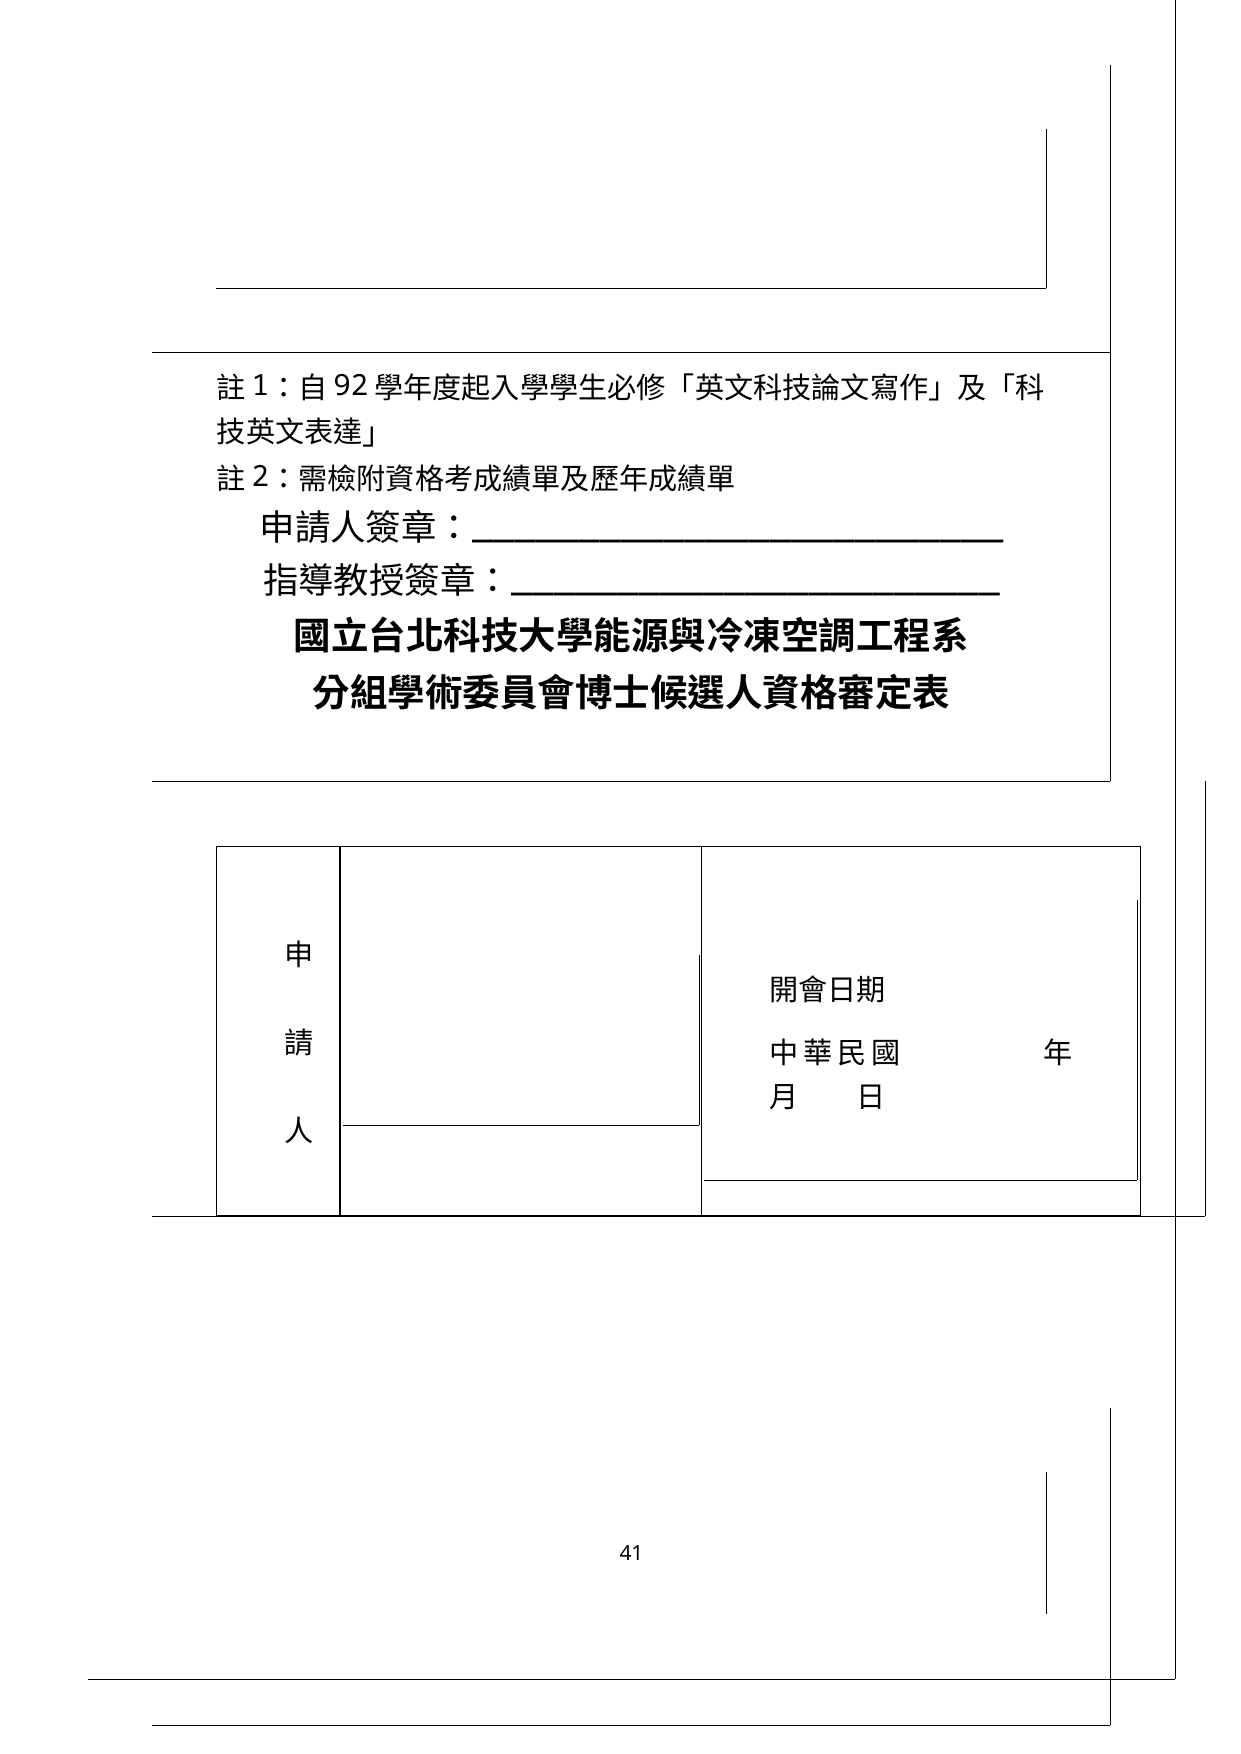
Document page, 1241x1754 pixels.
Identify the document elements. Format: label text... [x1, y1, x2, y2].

text 註2：需檢附資格考成績單及歷年成績單 [152, 454, 1110, 498]
text 註1：自92學年度起入學學生必修「英文科技論文寫作」及「科技英文表達」 [152, 298, 1110, 454]
text 國立台北科技大學能源與冷凍空調工程系 [152, 604, 1110, 660]
table_header 申 請 人 [217, 847, 339, 1215]
table_header [341, 847, 701, 1215]
text 指導教授簽章：_______________________ [152, 551, 1110, 604]
table_header 開會日期 中華民國 年 月 日 [702, 847, 1140, 1215]
text 申請人簽章：_________________________ [152, 498, 1110, 551]
text 分組學術委員會博士候選人資格審定表 [152, 660, 1110, 781]
